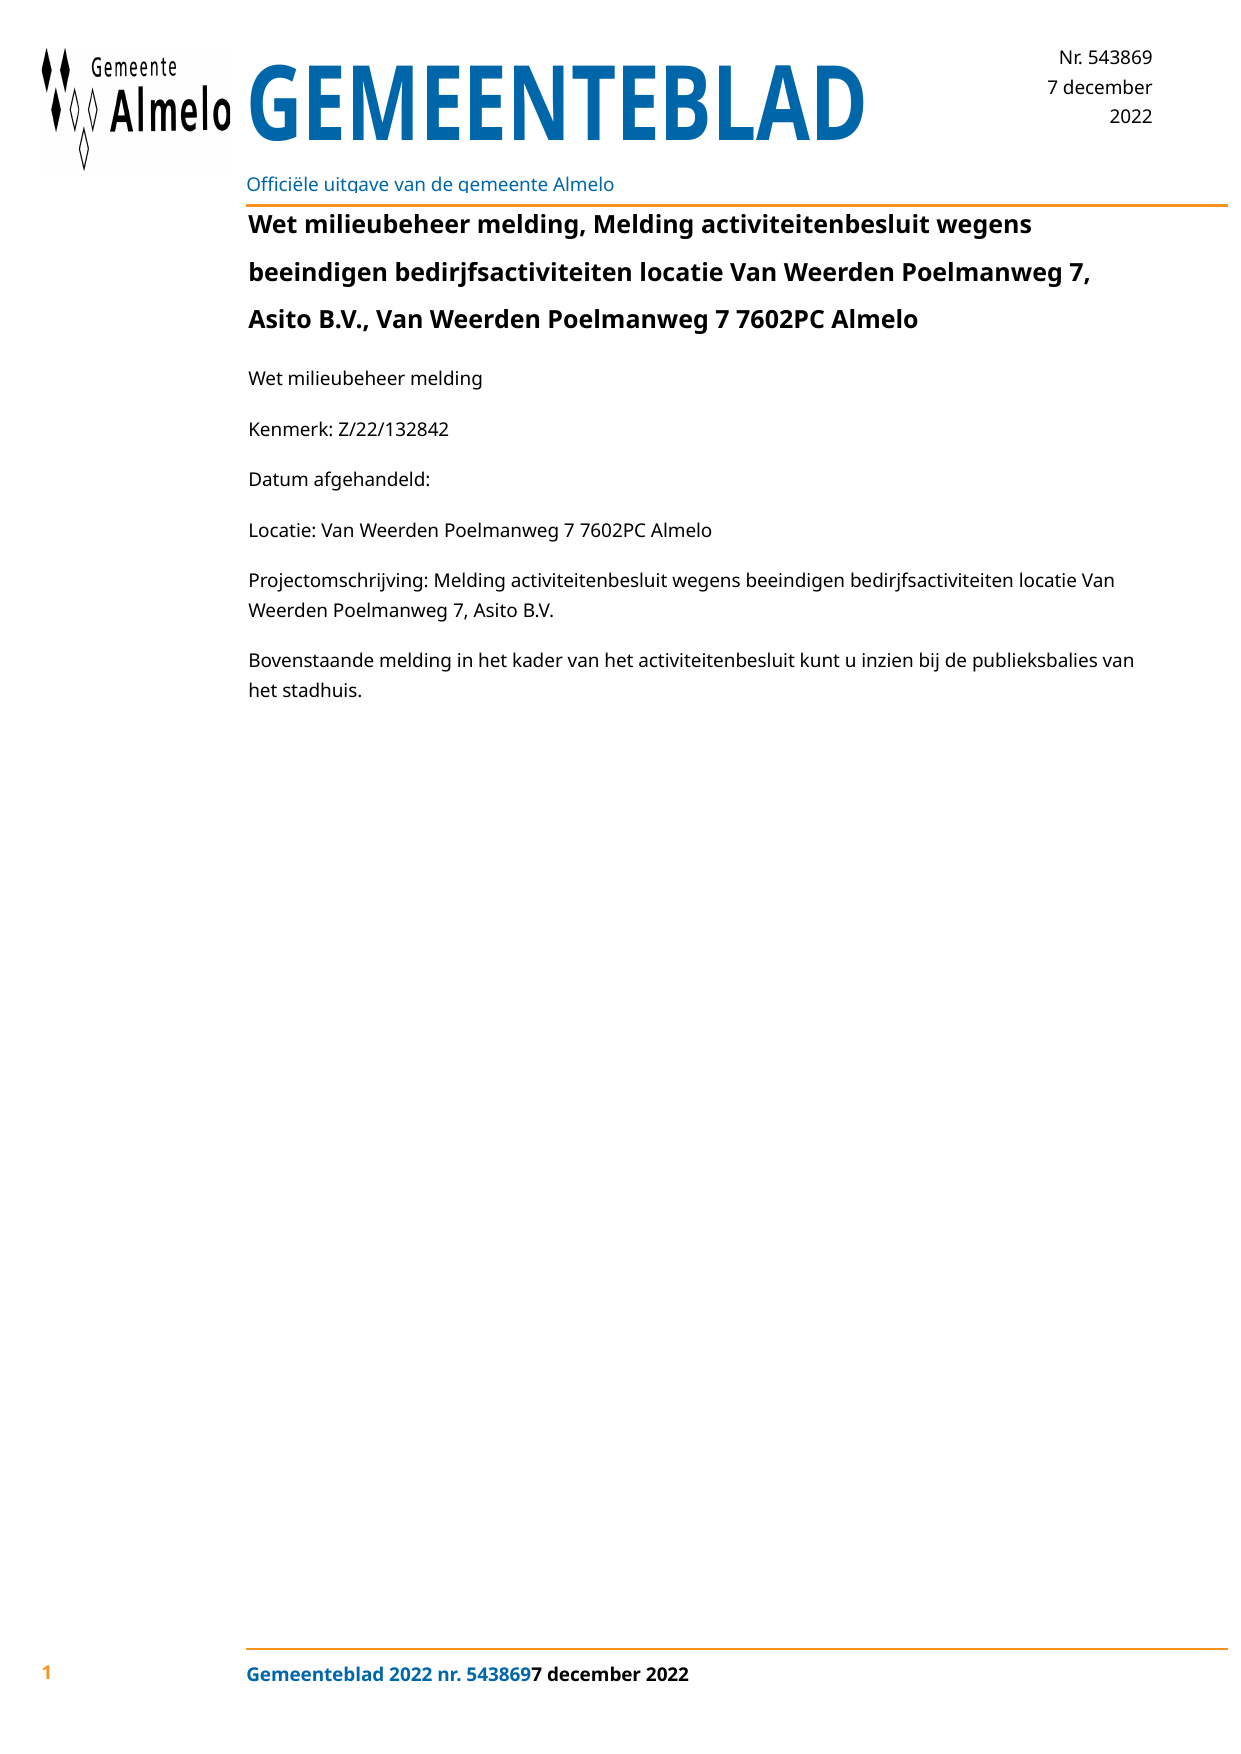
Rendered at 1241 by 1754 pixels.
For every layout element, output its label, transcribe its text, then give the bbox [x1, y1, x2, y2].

text Bovenstaande melding in het kader van het activiteitenbesluit kunt u inzien bij de publieksbalies van het stadhuis. [248, 647, 1152, 702]
text Projectomschrijving: Melding activiteitenbesluit wegens beeindigen bedirjfsactiviteiten locatie Van Weerden Poelmanweg 7, Asito B.V. [248, 567, 1152, 622]
text Locatie: Van Weerden Poelmanweg 7 7602PC Almelo [248, 517, 1152, 542]
text Wet milieubeheer melding [248, 366, 1152, 391]
text Kenmerk: Z/22/132842 [248, 416, 1152, 442]
text Datum afgehandeld: [248, 466, 1152, 492]
picture [41, 47, 231, 172]
text Wet milieubeheer melding, Melding activiteitenbesluit wegens beeindigen bedirjfsactiviteiten locatie Van Weerden Poelmanweg 7, Asito B.V., Van Weerden Poelmanweg 7 7602PC Almelo [248, 207, 1152, 336]
